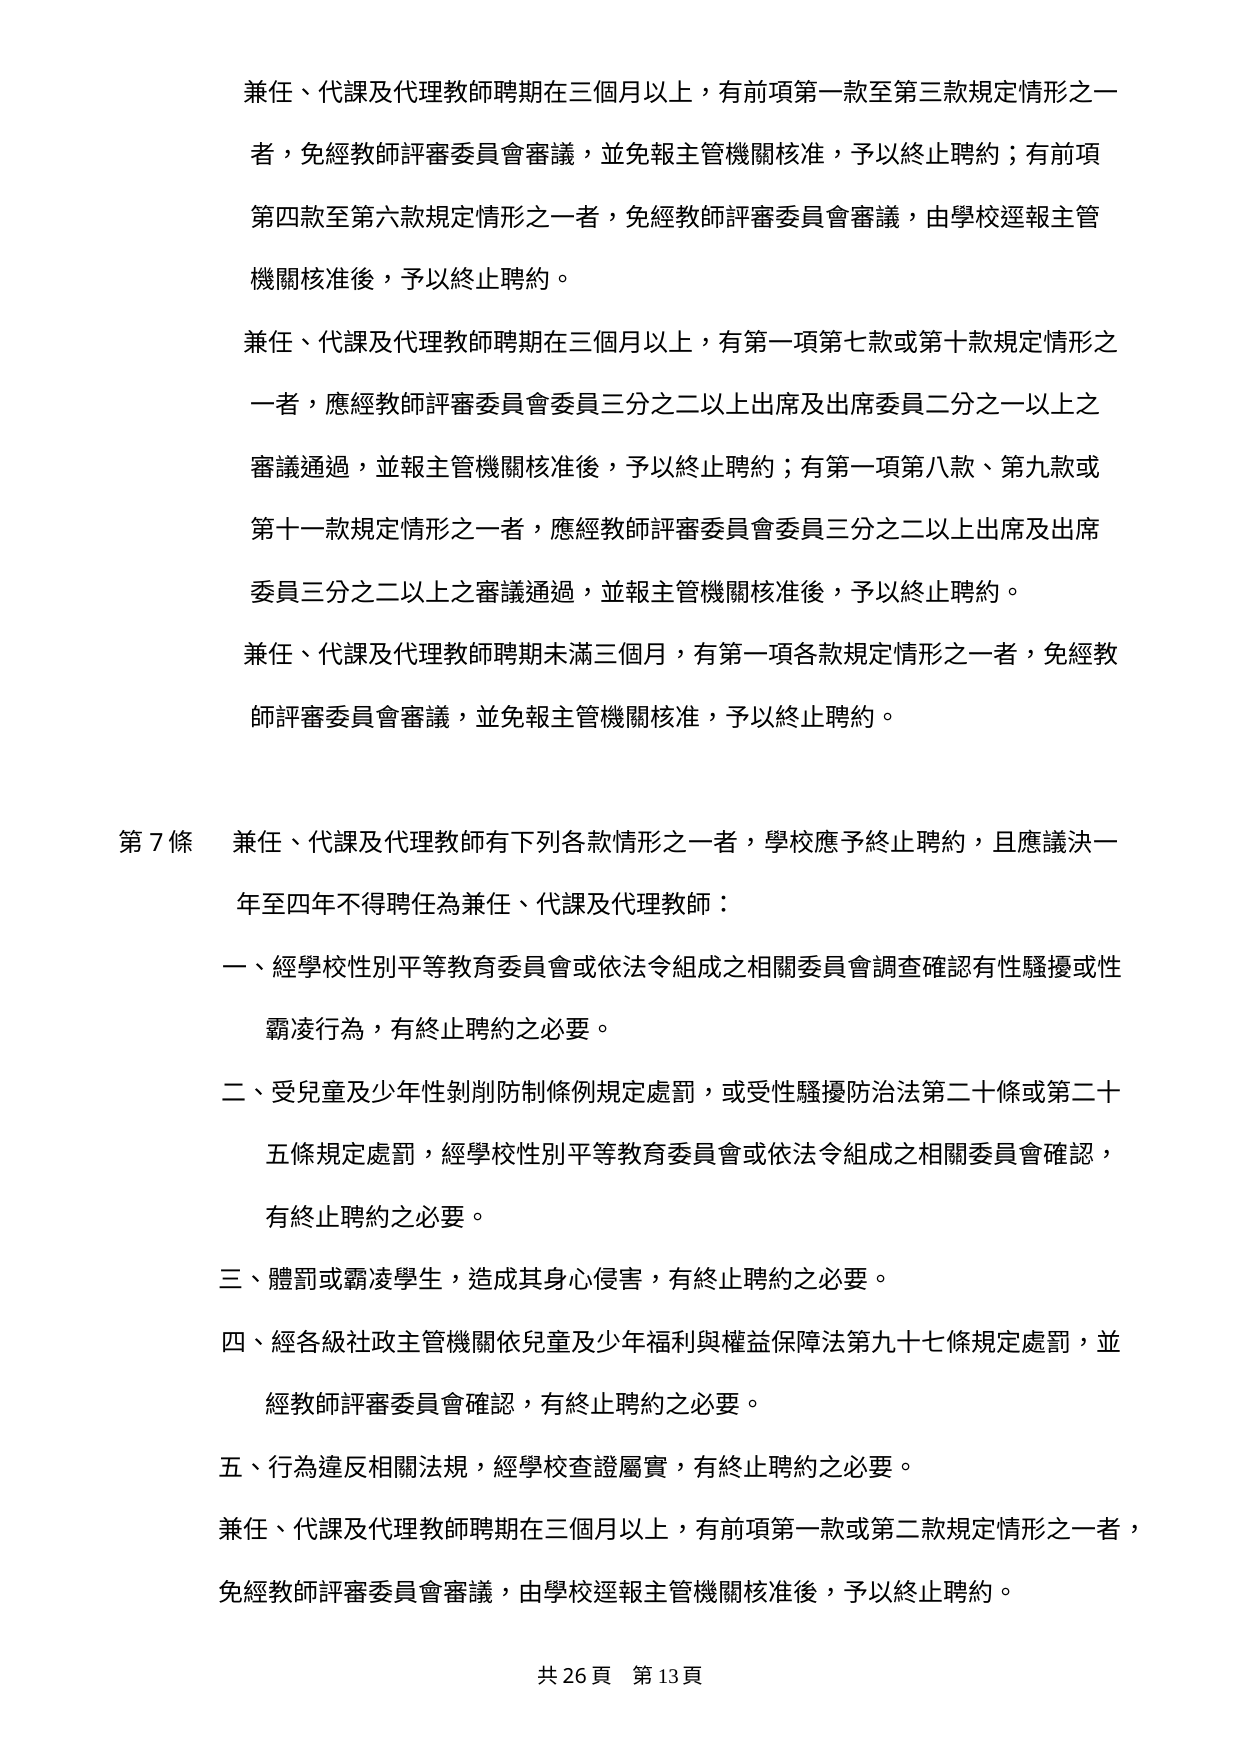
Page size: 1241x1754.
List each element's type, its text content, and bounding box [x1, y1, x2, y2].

text 第7條 兼任、代課及代理教師有下列各款情形之一者，學校應予終止聘約，且應議決一年至四年不得聘任為兼任、代課及代理教師： [118, 798, 1122, 923]
text 五、行為違反相關法規，經學校查證屬實，有終止聘約之必要。 [218, 1423, 1122, 1486]
text 兼任、代課及代理教師聘期在三個月以上，有前項第一款至第三款規定情形之一者，免經教師評審委員會審議，並免報主管機關核准，予以終止聘約；有前項第四款至第六款規定情形之一者，免經教師評審委員會審議，由學校逕報主管機關核准後，予以終止聘約。 [243, 48, 1122, 298]
text 四、經各級社政主管機關依兒童及少年福利與權益保障法第九十七條規定處罰，並經教師評審委員會確認，有終止聘約之必要。 [222, 1298, 1122, 1423]
text 三、體罰或霸凌學生，造成其身心侵害，有終止聘約之必要。 [218, 1236, 1122, 1298]
text 兼任、代課及代理教師聘期未滿三個月，有第一項各款規定情形之一者，免經教師評審委員會審議，並免報主管機關核准，予以終止聘約。 [243, 611, 1122, 736]
text 一、經學校性別平等教育委員會或依法令組成之相關委員會調查確認有性騷擾或性霸凌行為，有終止聘約之必要。 [192, 923, 1122, 1048]
text 兼任、代課及代理教師聘期在三個月以上，有第一項第七款或第十款規定情形之一者，應經教師評審委員會委員三分之二以上出席及出席委員二分之一以上之審議通過，並報主管機關核准後，予以終止聘約；有第一項第八款、第九款或第十一款規定情形之一者，應經教師評審委員會委員三分之二以上出席及出席委員三分之二以上之審議通過，並報主管機關核准後，予以終止聘約。 [243, 298, 1122, 611]
text 兼任、代課及代理教師聘期在三個月以上，有前項第一款或第二款規定情形之一者，免經教師評審委員會審議，由學校逕報主管機關核准後，予以終止聘約。 [218, 1486, 1122, 1611]
text 二、受兒童及少年性剝削防制條例規定處罰，或受性騷擾防治法第二十條或第二十五條規定處罰，經學校性別平等教育委員會或依法令組成之相關委員會確認，有終止聘約之必要。 [222, 1048, 1122, 1236]
